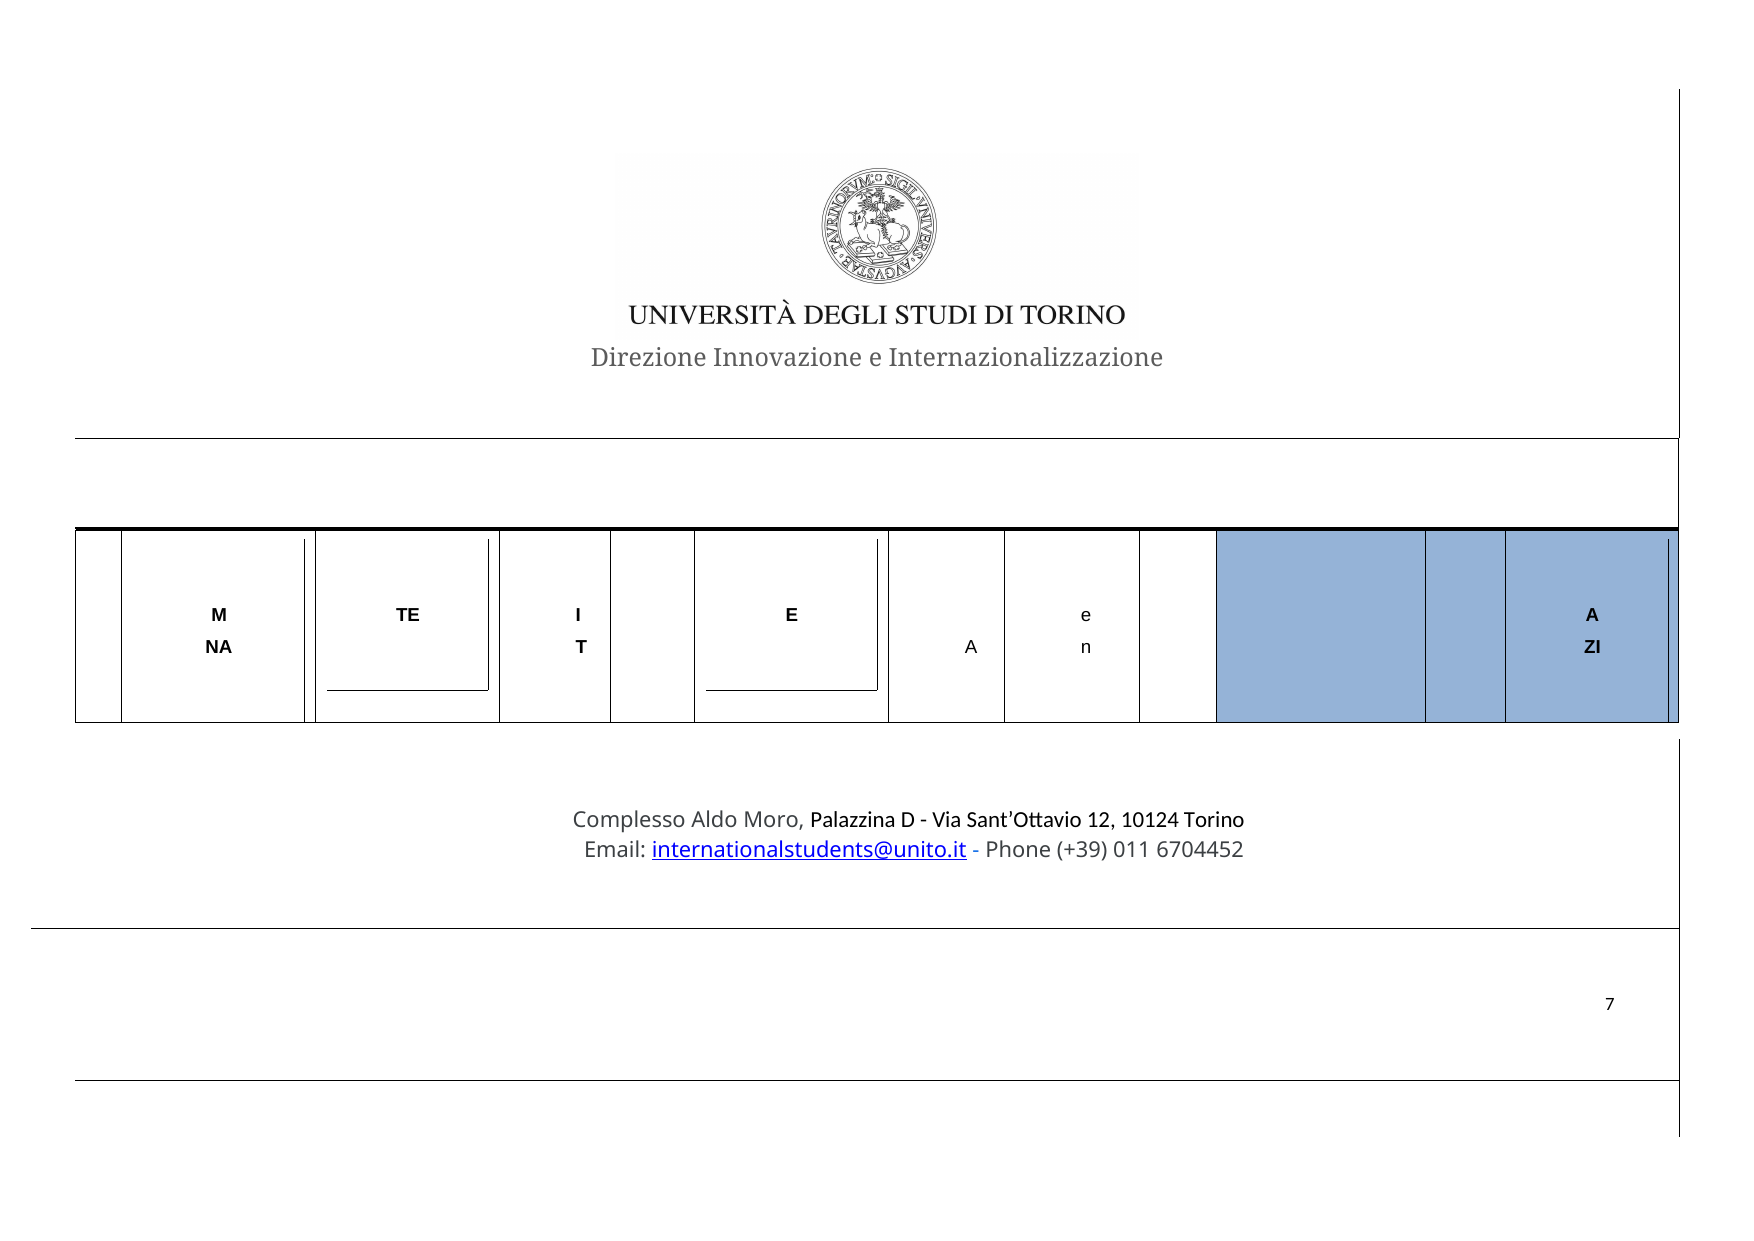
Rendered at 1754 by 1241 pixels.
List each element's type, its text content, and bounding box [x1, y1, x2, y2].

table_cell [76, 531, 121, 722]
table_cell A [889, 531, 1004, 722]
table_cell en [1005, 531, 1139, 722]
table_cell TE [316, 531, 499, 722]
table_cell M NA [122, 531, 315, 722]
table_cell IT [500, 531, 610, 722]
table_cell E [695, 531, 888, 722]
table_cell [1140, 531, 1216, 722]
table_cell [1217, 531, 1425, 722]
table_cell [611, 531, 694, 722]
table_cell AZI [1506, 531, 1678, 722]
table_cell [1426, 531, 1505, 722]
